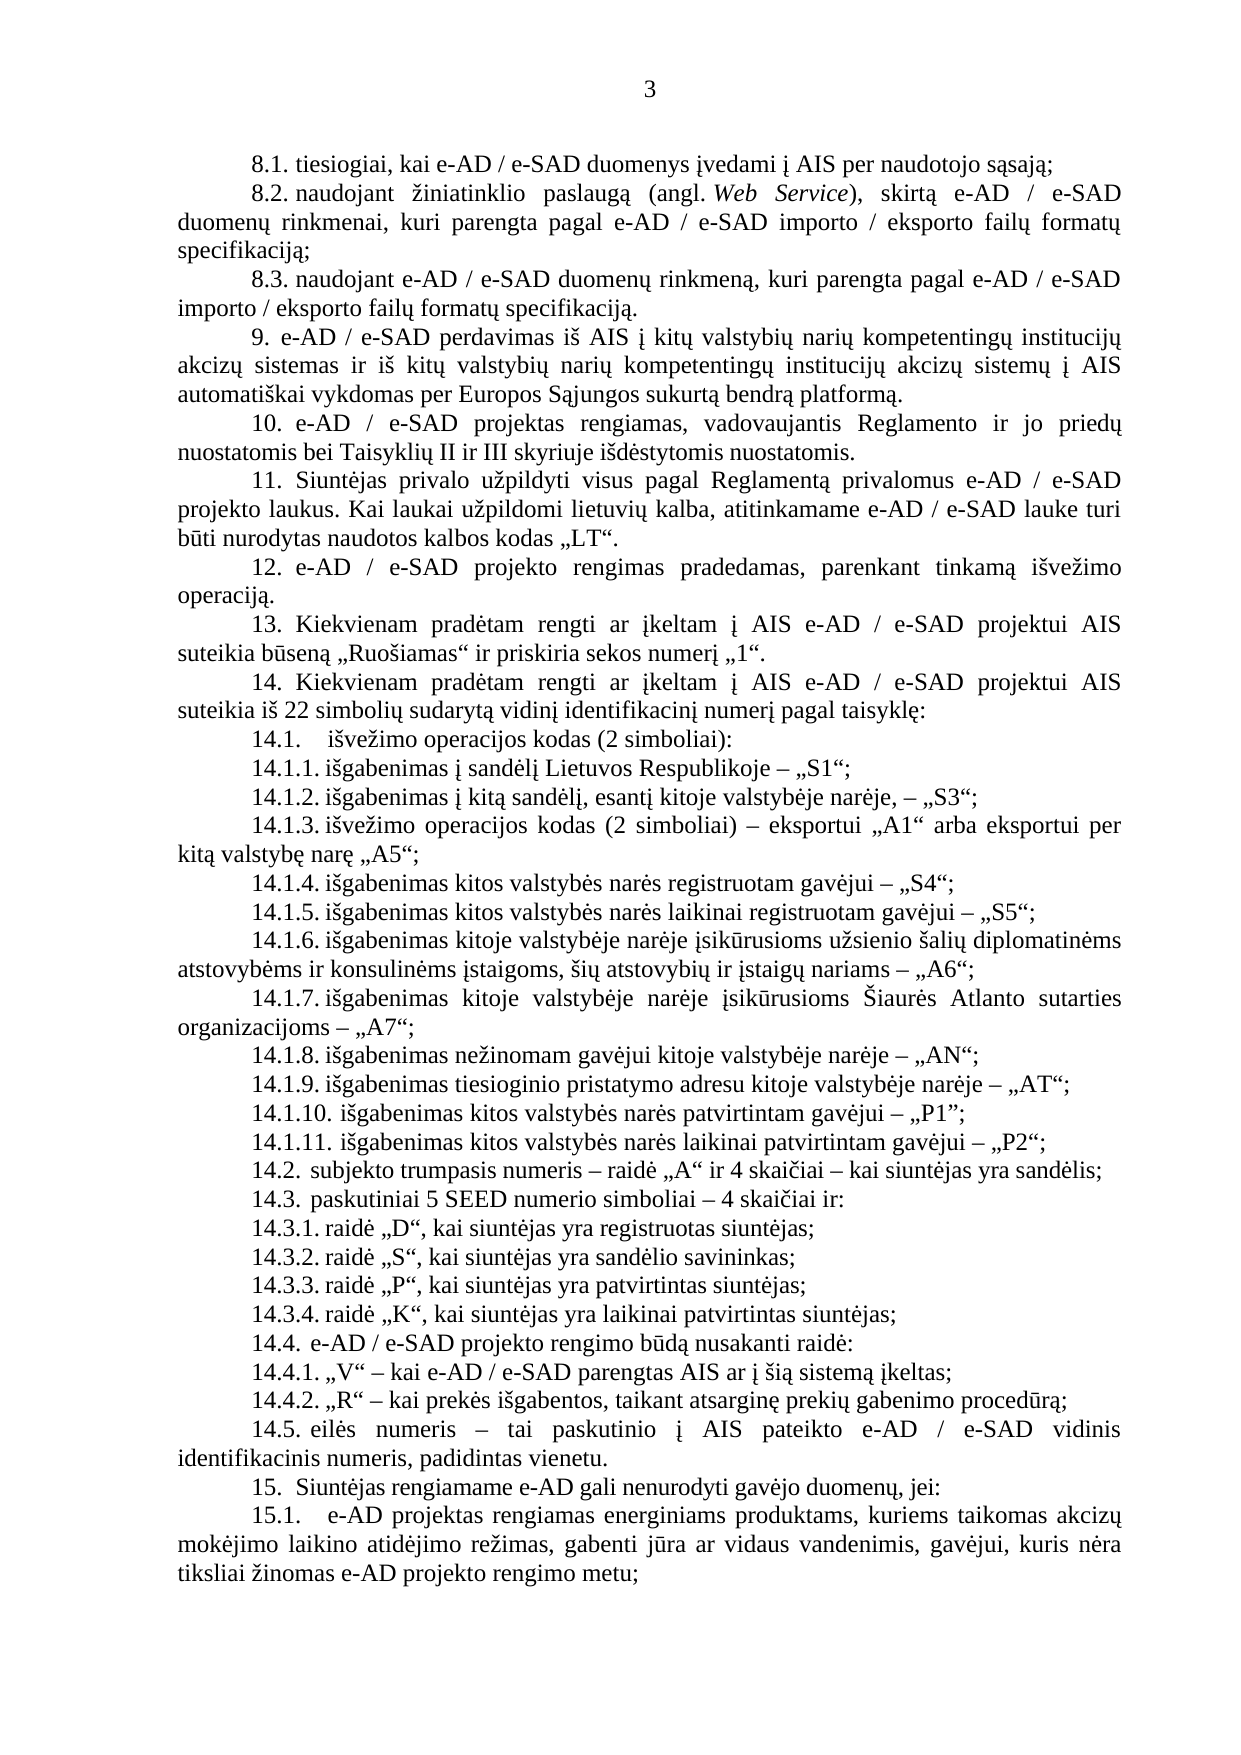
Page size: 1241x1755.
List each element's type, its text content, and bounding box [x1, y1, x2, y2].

text 14. Kiekvienam pradėtam rengti ar įkeltam į AIS e-AD / e-SAD projektui AIS suteikia iš 22 simbolių sudarytą vidinį identifikacinį numerį pagal taisyklę: [177, 667, 1122, 724]
text 14.3.4. raidė „K“, kai siuntėjas yra laikinai patvirtintas siuntėjas; [177, 1299, 1122, 1328]
text 14.1.3. išvežimo operacijos kodas (2 simboliai) – eksportui „A1“ arba eksportui per kitą valstybę narę „A5“; [177, 811, 1122, 868]
text 15. Siuntėjas rengiamame e-AD gali nenurodyti gavėjo duomenų, jei: [177, 1472, 1122, 1501]
text 14.3.2. raidė „S“, kai siuntėjas yra sandėlio savininkas; [177, 1242, 1122, 1271]
text 14.3. paskutiniai 5 SEED numerio simboliai – 4 skaičiai ir: [177, 1184, 1122, 1213]
text 15.1. e-AD projektas rengiamas energiniams produktams, kuriems taikomas akcizų mokėjimo laikino atidėjimo režimas, gabenti jūra ar vidaus vandenimis, gavėjui, kuris nėra tiksliai žinomas e-AD projekto rengimo metu; [177, 1501, 1122, 1587]
text 8.2. naudojant žiniatinklio paslaugą (angl. Web Service), skirtą e-AD / e-SAD duomenų rinkmenai, kuri parengta pagal e-AD / e-SAD importo / eksporto failų formatų specifikaciją; [177, 178, 1122, 264]
text 14.1.6. išgabenimas kitoje valstybėje narėje įsikūrusioms užsienio šalių diplomatinėms atstovybėms ir konsulinėms įstaigoms, šių atstovybių ir įstaigų nariams – „A6“; [177, 926, 1122, 983]
text 14.1.5. išgabenimas kitos valstybės narės laikinai registruotam gavėjui – „S5“; [177, 897, 1122, 926]
text 14.3.3. raidė „P“, kai siuntėjas yra patvirtintas siuntėjas; [177, 1271, 1122, 1299]
text 14.2. subjekto trumpasis numeris – raidė „A“ ir 4 skaičiai – kai siuntėjas yra sandėlis; [177, 1156, 1122, 1184]
text 14.1.1. išgabenimas į sandėlį Lietuvos Respublikoje – „S1“; [177, 753, 1122, 782]
text 14.4.1. „V“ – kai e-AD / e-SAD parengtas AIS ar į šią sistemą įkeltas; [177, 1357, 1122, 1386]
text 8.3. naudojant e-AD / e-SAD duomenų rinkmeną, kuri parengta pagal e-AD / e-SAD importo / eksporto failų formatų specifikaciją. [177, 264, 1122, 322]
text 14.1.2. išgabenimas į kitą sandėlį, esantį kitoje valstybėje narėje, – „S3“; [177, 782, 1122, 811]
text 14.5. eilės numeris – tai paskutinio į AIS pateikto e-AD / e-SAD vidinis identifikacinis numeris, padidintas vienetu. [177, 1414, 1122, 1472]
text 14.1.10. išgabenimas kitos valstybės narės patvirtintam gavėjui – „P1”; [177, 1098, 1122, 1127]
text 14.3.1. raidė „D“, kai siuntėjas yra registruotas siuntėjas; [177, 1213, 1122, 1242]
text 13. Kiekvienam pradėtam rengti ar įkeltam į AIS e-AD / e-SAD projektui AIS suteikia būseną „Ruošiamas“ ir priskiria sekos numerį „1“. [177, 609, 1122, 667]
text 14.1.7. išgabenimas kitoje valstybėje narėje įsikūrusioms Šiaurės Atlanto sutarties organizacijoms – „A7“; [177, 983, 1122, 1041]
text 8.1. tiesiogiai, kai e-AD / e-SAD duomenys įvedami į AIS per naudotojo sąsają; [177, 149, 1122, 178]
text 9. e-AD / e-SAD perdavimas iš AIS į kitų valstybių narių kompetentingų institucijų akcizų sistemas ir iš kitų valstybių narių kompetentingų institucijų akcizų sistemų į AIS automatiškai vykdomas per Europos Sąjungos sukurtą bendrą platformą. [177, 322, 1122, 408]
text 14.1. išvežimo operacijos kodas (2 simboliai): [177, 724, 1122, 753]
text 12. e-AD / e-SAD projekto rengimas pradedamas, parenkant tinkamą išvežimo operaciją. [177, 552, 1122, 609]
text 10. e-AD / e-SAD projektas rengiamas, vadovaujantis Reglamento ir jo priedų nuostatomis bei Taisyklių II ir III skyriuje išdėstytomis nuostatomis. [177, 408, 1122, 466]
text 14.4.2. „R“ – kai prekės išgabentos, taikant atsarginę prekių gabenimo procedūrą; [177, 1386, 1122, 1414]
text 14.1.4. išgabenimas kitos valstybės narės registruotam gavėjui – „S4“; [177, 868, 1122, 897]
text 14.4. e-AD / e-SAD projekto rengimo būdą nusakanti raidė: [177, 1328, 1122, 1357]
text 14.1.8. išgabenimas nežinomam gavėjui kitoje valstybėje narėje – „AN“; [177, 1041, 1122, 1069]
text 14.1.9. išgabenimas tiesioginio pristatymo adresu kitoje valstybėje narėje – „AT“; [177, 1069, 1122, 1098]
text 11. Siuntėjas privalo užpildyti visus pagal Reglamentą privalomus e-AD / e-SAD projekto laukus. Kai laukai užpildomi lietuvių kalba, atitinkamame e-AD / e-SAD lauke turi būti nurodytas naudotos kalbos kodas „LT“. [177, 466, 1122, 552]
text 14.1.11. išgabenimas kitos valstybės narės laikinai patvirtintam gavėjui – „P2“; [177, 1127, 1122, 1156]
